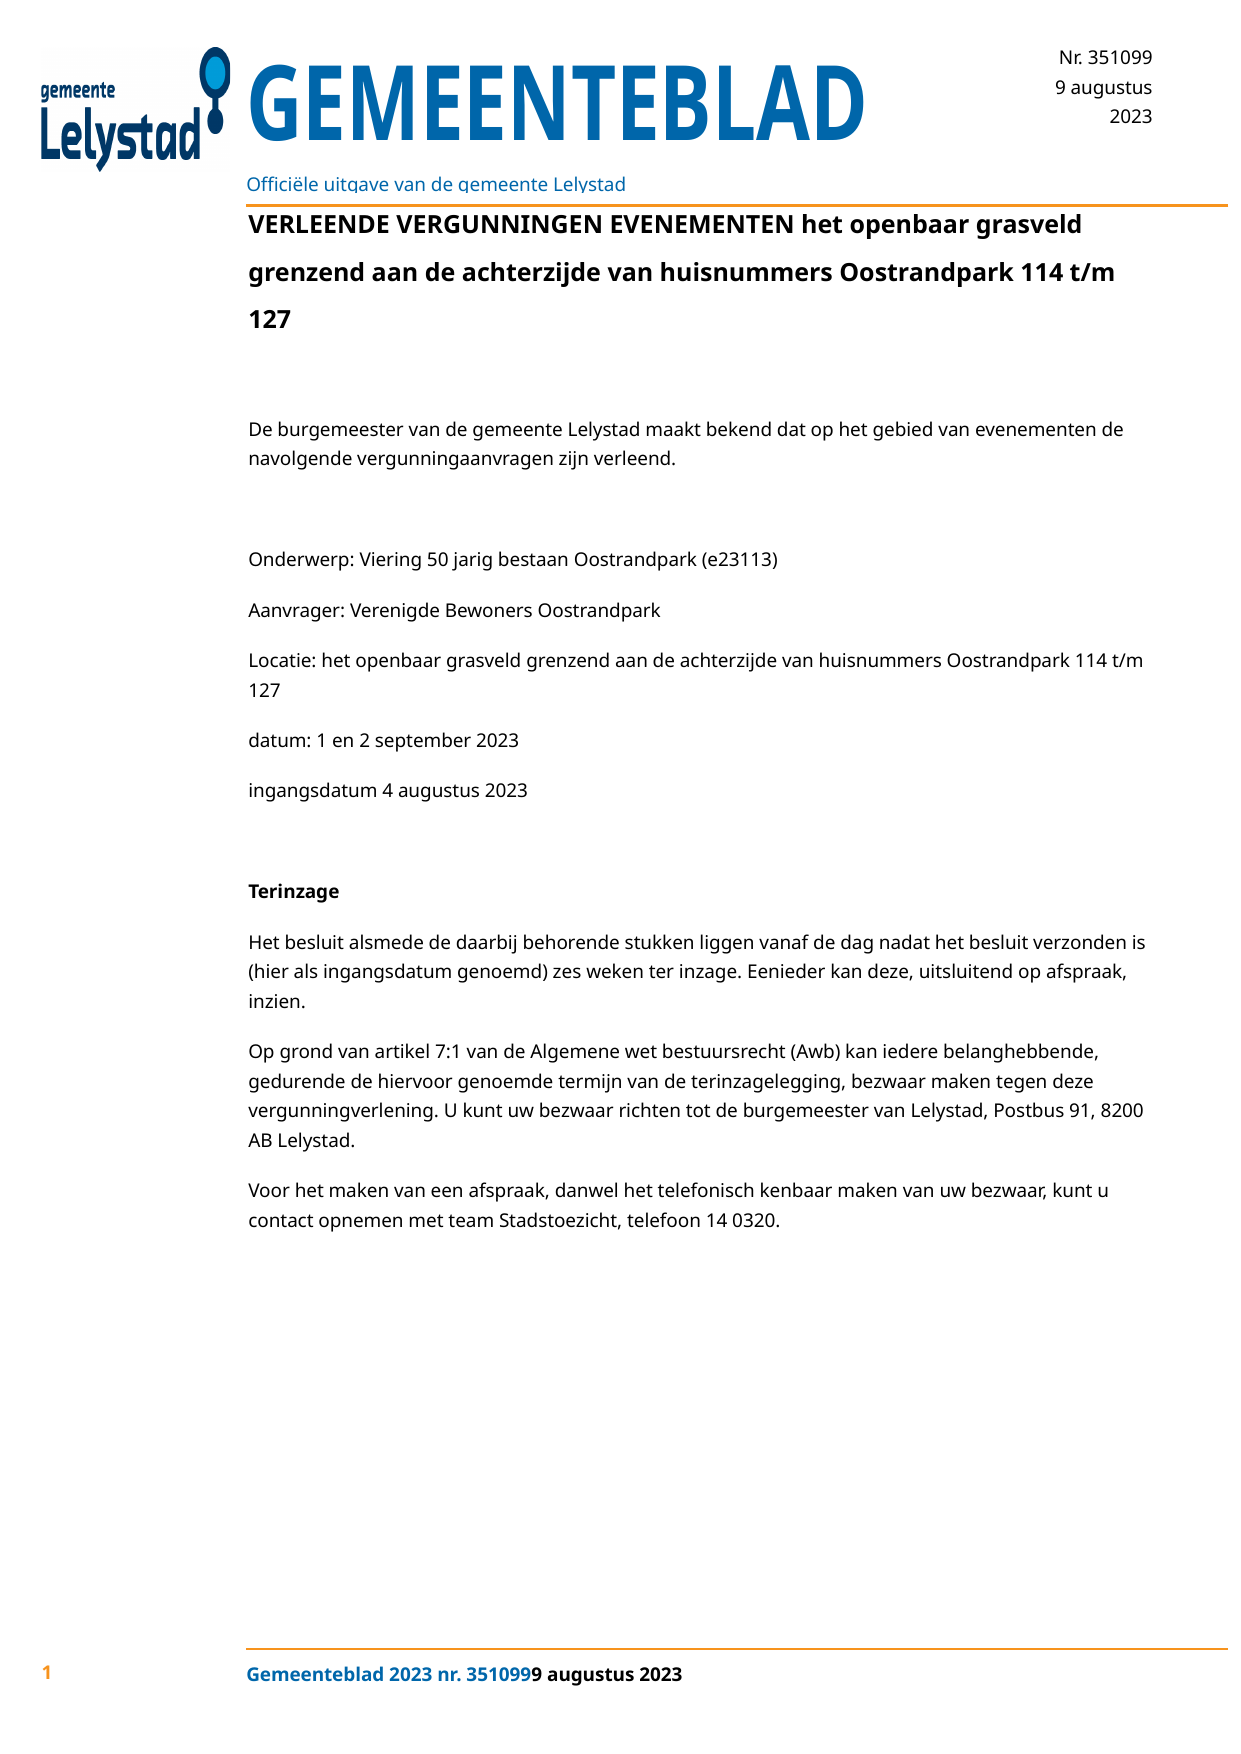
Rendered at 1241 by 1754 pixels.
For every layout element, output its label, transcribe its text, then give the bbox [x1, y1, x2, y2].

text Locatie: het openbaar grasveld grenzend aan de achterzijde van huisnummers Oostrandpark 114 t/m 127 [248, 647, 1152, 702]
text VERLEENDE VERGUNNINGEN EVENEMENTEN het openbaar grasveld grenzend aan de achterzijde van huisnummers Oostrandpark 114 t/m 127 [248, 207, 1152, 336]
text Het besluit alsmede de daarbij behorende stukken liggen vanaf de dag nadat het besluit verzonden is (hier als ingangsdatum genoemd) zes weken ter inzage. Eenieder kan deze, uitsluitend op afspraak, inzien. [248, 929, 1152, 1014]
text De burgemeester van de gemeente Lelystad maakt bekend dat op het gebied van evenementen de navolgende vergunningaanvragen zijn verleend. [248, 416, 1152, 471]
text Op grond van artikel 7:1 van de Algemene wet bestuursrecht (Awb) kan iedere belanghebbende, gedurende de hiervoor genoemde termijn van de terinzagelegging, bezwaar maken tegen deze vergunningverlening. U kunt uw bezwaar richten tot de burgemeester van Lelystad, Postbus 91, 8200 AB Lelystad. [248, 1038, 1152, 1153]
text Terinzage [248, 878, 1152, 904]
text Aanvrager: Verenigde Bewoners Oostrandpark [248, 597, 1152, 622]
text ingangsdatum 4 augustus 2023 [248, 778, 1152, 803]
text Onderwerp: Viering 50 jarig bestaan Oostrandpark (e23113) [248, 546, 1152, 572]
text Voor het maken van een afspraak, danwel het telefonisch kenbaar maken van uw bezwaar, kunt u contact opnemen met team Stadstoezicht, telefoon 14 0320. [248, 1178, 1152, 1233]
picture [41, 47, 231, 172]
text datum: 1 en 2 september 2023 [248, 727, 1152, 753]
